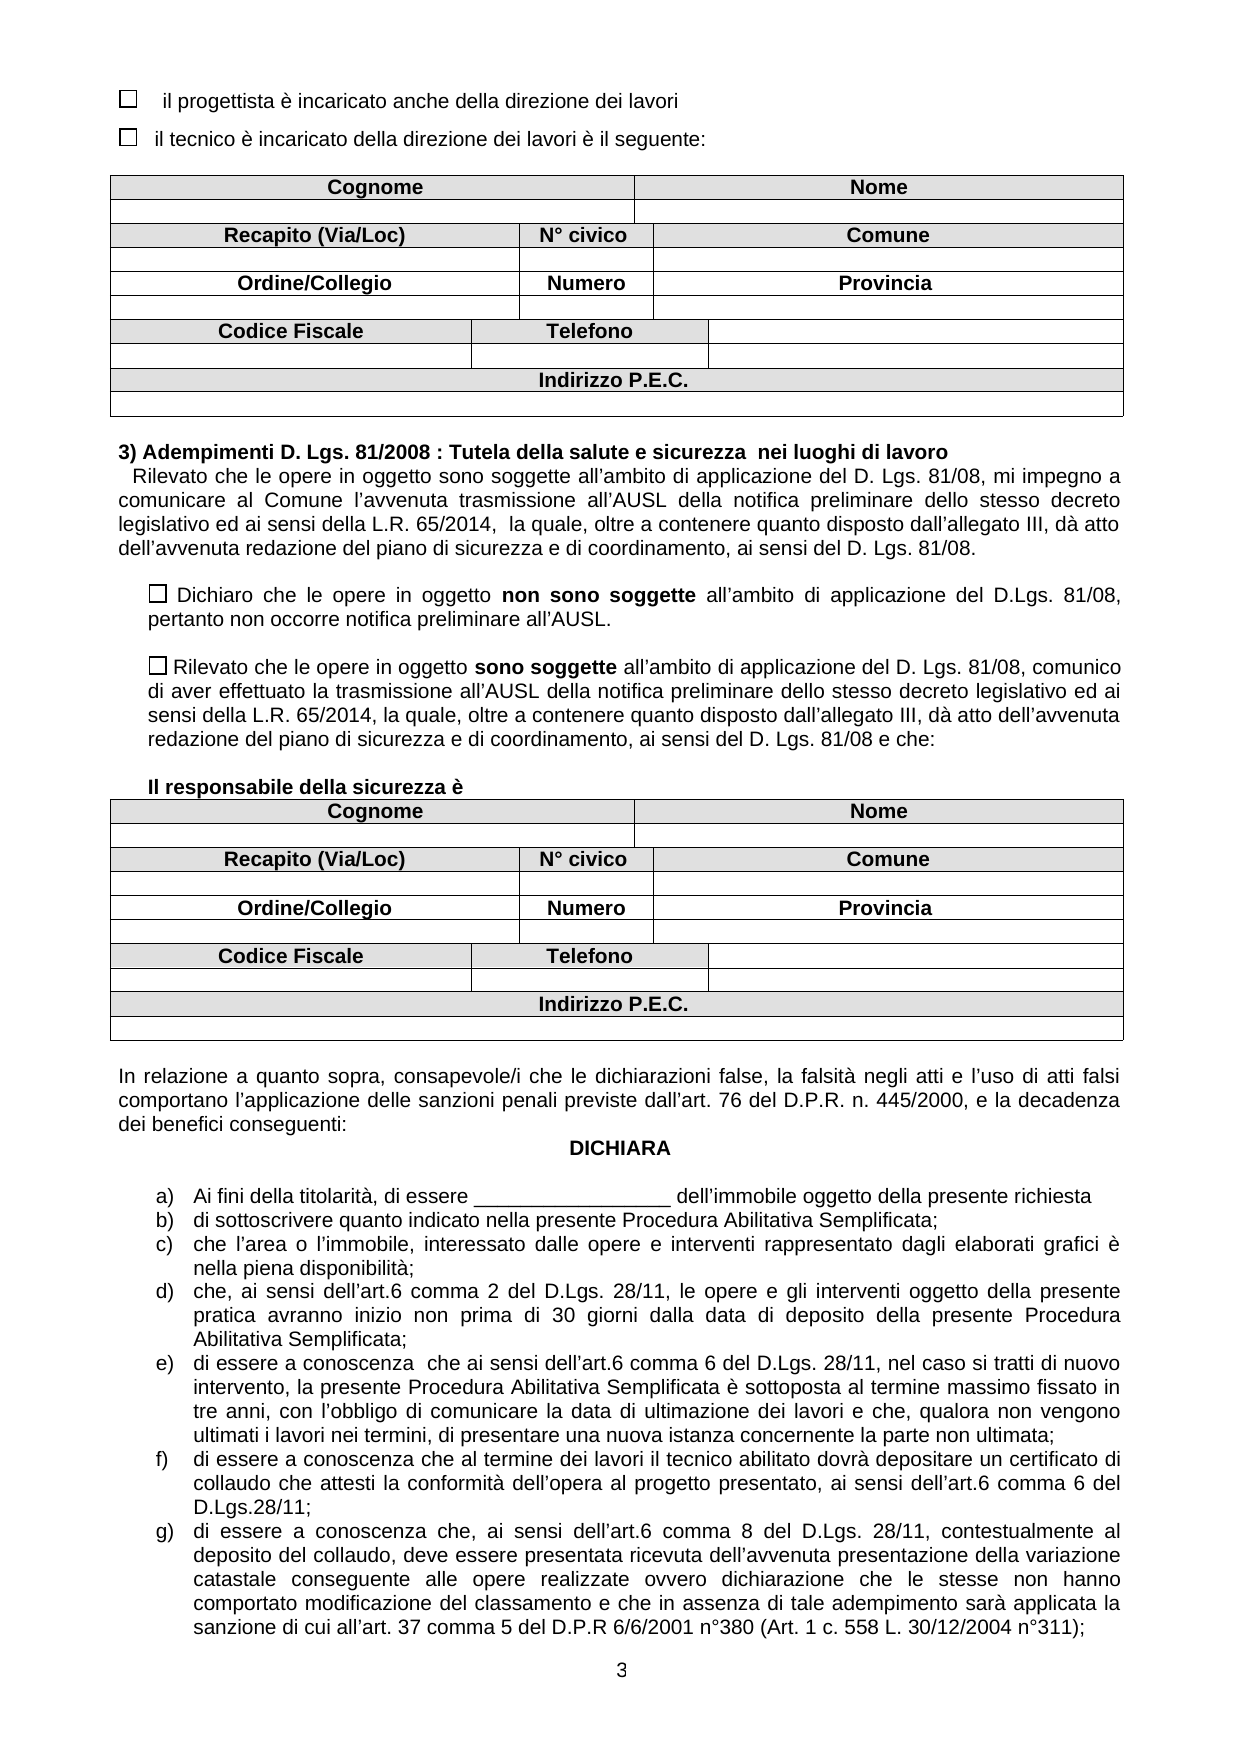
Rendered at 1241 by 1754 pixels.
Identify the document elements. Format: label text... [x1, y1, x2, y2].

table_cell [111, 392, 1123, 416]
table_header Nome [635, 800, 1123, 823]
table_cell [520, 296, 653, 319]
text Dichiaro che le opere in oggetto non sono soggette all’ambito di applicazione del D.Lgs. 81/08, pertanto non occorre notifica preliminare all’AUSL. [148, 583, 1122, 631]
table_cell [111, 824, 634, 847]
table_cell Codice Fiscale [111, 320, 471, 343]
text il tecnico è incaricato della direzione dei lavori è il seguente: [118, 127, 1122, 151]
table_cell [635, 200, 1123, 223]
table_cell [111, 296, 519, 319]
subtitle DICHIARA [118, 1136, 1122, 1159]
table_cell Provincia [654, 896, 1123, 919]
table_header Nome [635, 176, 1123, 199]
table_cell [654, 872, 1123, 895]
list di essere a conoscenza che ai sensi dell’art.6 comma 6 del D.Lgs. 28/11, nel caso si tratti di nuovo intervento, la presente Procedura Abilitativa Semplificata è sottoposta al termine massimo fissato in tre anni, con l’obbligo di comunicare la data di ultimazione dei lavori e che, qualora non vengono ultimati i lavori nei termini, di presentare una nuova istanza concernente la parte non ultimata; [156, 1351, 1122, 1447]
table_cell [654, 920, 1123, 943]
table_cell N° civico [520, 848, 653, 871]
text Rilevato che le opere in oggetto sono soggette all’ambito di applicazione del D. Lgs. 81/08, mi impegno a comunicare al Comune l’avvenuta trasmissione all’AUSL della notifica preliminare dello stesso decreto legislativo ed ai sensi della L.R. 65/2014, la quale, oltre a contenere quanto disposto dall’allegato III, dà atto dell’avvenuta redazione del piano di sicurezza e di coordinamento, ai sensi del D. Lgs. 81/08. [118, 463, 1122, 559]
table_cell Comune [654, 224, 1123, 247]
table_cell Recapito (Via/Loc) [111, 848, 519, 871]
table_cell [111, 200, 634, 223]
list Ai fini della titolarità, di essere _________________ dell’immobile oggetto della presente richiesta [156, 1183, 1122, 1207]
table_cell Numero [520, 272, 653, 295]
table_cell Comune [654, 848, 1123, 871]
list che, ai sensi dell’art.6 comma 2 del D.Lgs. 28/11, le opere e gli interventi oggetto della presente pratica avranno inizio non prima di 30 giorni dalla data di deposito della presente Procedura Abilitativa Semplificata; [156, 1279, 1122, 1351]
table_cell Indirizzo P.E.C. [111, 992, 1123, 1016]
table_cell Numero [520, 896, 653, 919]
text il progettista è incaricato anche della direzione dei lavori [118, 89, 1122, 113]
table_cell [709, 344, 1123, 367]
table_cell Codice Fiscale [111, 944, 471, 967]
table_cell [520, 872, 653, 895]
table_cell [111, 248, 519, 271]
table_cell [111, 969, 471, 991]
text 3) Adempimenti D. Lgs. 81/2008 : Tutela della salute e sicurezza nei luoghi di lavoro [118, 439, 1122, 463]
table_cell [520, 248, 653, 271]
table_cell [635, 824, 1123, 847]
table_cell [520, 920, 653, 943]
table_cell N° civico [520, 224, 653, 247]
table_cell [654, 296, 1123, 319]
table_cell [472, 344, 708, 367]
table_cell Provincia [654, 272, 1123, 295]
table_cell Telefono [472, 320, 708, 343]
table_cell Telefono [472, 944, 708, 967]
table_cell Ordine/Collegio [111, 896, 519, 919]
table_cell [111, 344, 471, 367]
list di essere a conoscenza che, ai sensi dell’art.6 comma 8 del D.Lgs. 28/11, contestualmente al deposito del collaudo, deve essere presentata ricevuta dell’avvenuta presentazione della variazione catastale conseguente alle opere realizzate ovvero dichiarazione che le stesse non hanno comportato modificazione del classamento e che in assenza di tale adempimento sarà applicata la sanzione di cui all’art. 37 comma 5 del D.P.R 6/6/2001 n°380 (Art. 1 c. 558 L. 30/12/2004 n°311); [156, 1519, 1122, 1639]
text In relazione a quanto sopra, consapevole/i che le dichiarazioni false, la falsità negli atti e l’uso di atti falsi comportano l’applicazione delle sanzioni penali previste dall’art. 76 del D.P.R. n. 445/2000, e la decadenza dei benefici conseguenti: [118, 1064, 1122, 1136]
table_cell [111, 920, 519, 943]
table_cell [709, 320, 1123, 343]
text Rilevato che le opere in oggetto sono soggette all’ambito di applicazione del D. Lgs. 81/08, comunico di aver effettuato la trasmissione all’AUSL della notifica preliminare dello stesso decreto legislativo ed ai sensi della L.R. 65/2014, la quale, oltre a contenere quanto disposto dall’allegato III, dà atto dell’avvenuta redazione del piano di sicurezza e di coordinamento, ai sensi del D. Lgs. 81/08 e che: [148, 655, 1122, 751]
table_header Cognome [111, 176, 634, 199]
table_cell Recapito (Via/Loc) [111, 224, 519, 247]
table_cell [472, 969, 708, 991]
table_cell [709, 969, 1123, 991]
table_cell [654, 248, 1123, 271]
table_cell Indirizzo P.E.C. [111, 369, 1123, 391]
list di essere a conoscenza che al termine dei lavori il tecnico abilitato dovrà depositare un certificato di collaudo che attesti la conformità dell’opera al progetto presentato, ai sensi dell’art.6 comma 6 del D.Lgs.28/11; [156, 1447, 1122, 1519]
table_cell [111, 872, 519, 895]
list di sottoscrivere quanto indicato nella presente Procedura Abilitativa Semplificata; [156, 1207, 1122, 1231]
table_cell Ordine/Collegio [111, 272, 519, 295]
table_cell [111, 1017, 1123, 1039]
table_header Cognome [111, 800, 634, 823]
list che l’area o l’immobile, interessato dalle opere e interventi rappresentato dagli elaborati grafici è nella piena disponibilità; [156, 1231, 1122, 1279]
table_cell [709, 944, 1123, 967]
text Il responsabile della sicurezza è [148, 775, 1122, 799]
